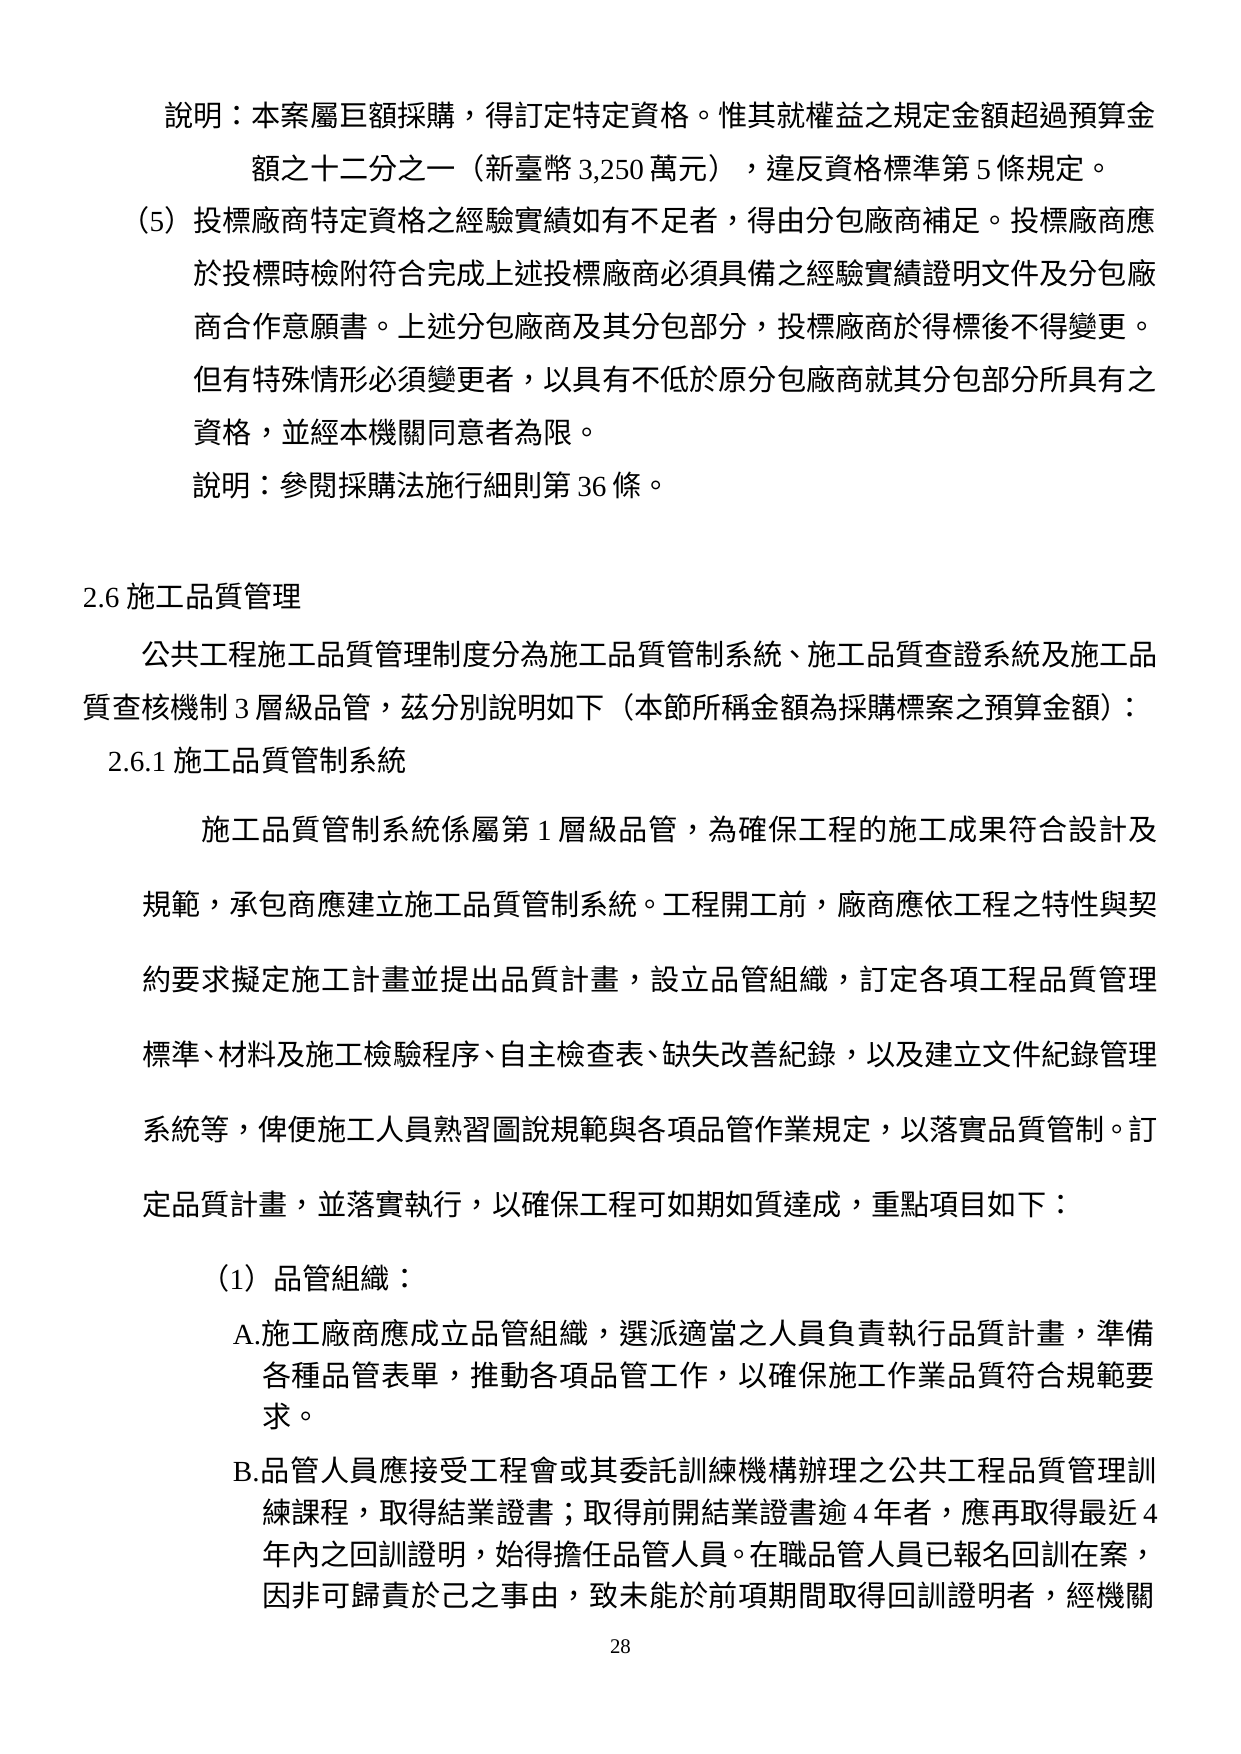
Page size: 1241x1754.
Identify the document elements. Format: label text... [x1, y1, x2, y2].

text 說明：本案屬巨額採購，得訂定特定資格。惟其就權益之規定金額超過預算金額之十二分之一（新臺幣3,250萬元），違反資格標準第5條規定。 [164, 92, 1157, 187]
text A.施工廠商應成立品管組織，選派適當之人員負責執行品質計畫，準備各種品管表單，推動各項品管工作，以確保施工作業品質符合規範要求。 [233, 1311, 1157, 1436]
text B.品管人員應接受工程會或其委託訓練機構辦理之公共工程品質管理訓練課程，取得結業證書；取得前開結業證書逾4年者，應再取得最近4年內之回訓證明，始得擔任品管人員。在職品管人員已報名回訓在案，因非可歸責於己之事由，致未能於前項期間取得回訓證明者，經機關 [233, 1448, 1157, 1615]
text 2.6.1 施工品質管制系統 [108, 737, 1157, 780]
text （1）品管組織： [200, 1253, 1157, 1298]
text 施工品質管制系統係屬第1層級品管，為確保工程的施工成果符合設計及規範，承包商應建立施工品質管制系統。工程開工前，廠商應依工程之特性與契約要求擬定施工計畫並提出品質計畫，設立品管組織，訂定各項工程品質管理標準、材料及施工檢驗程序、自主檢查表、缺失改善紀錄，以及建立文件紀錄管理系統等，俾便施工人員熟習圖說規範與各項品管作業規定，以落實品質管制。訂定品質計畫，並落實執行，以確保工程可如期如質達成，重點項目如下： [142, 790, 1157, 1240]
text 說明：參閱採購法施行細則第36條。 [192, 462, 1157, 504]
text （5）投標廠商特定資格之經驗實績如有不足者，得由分包廠商補足。投標廠商應於投標時檢附符合完成上述投標廠商必須具備之經驗實績證明文件及分包廠商合作意願書。上述分包廠商及其分包部分，投標廠商於得標後不得變更。但有特殊情形必須變更者，以具有不低於原分包廠商就其分包部分所具有之資格，並經本機關同意者為限。 [120, 198, 1157, 452]
text 2.6 施工品質管理 [83, 557, 1157, 632]
text 公共工程施工品質管理制度分為施工品質管制系統、施工品質查證系統及施工品質查核機制3層級品管，茲分別說明如下（本節所稱金額為採購標案之預算金額）： [83, 632, 1157, 727]
